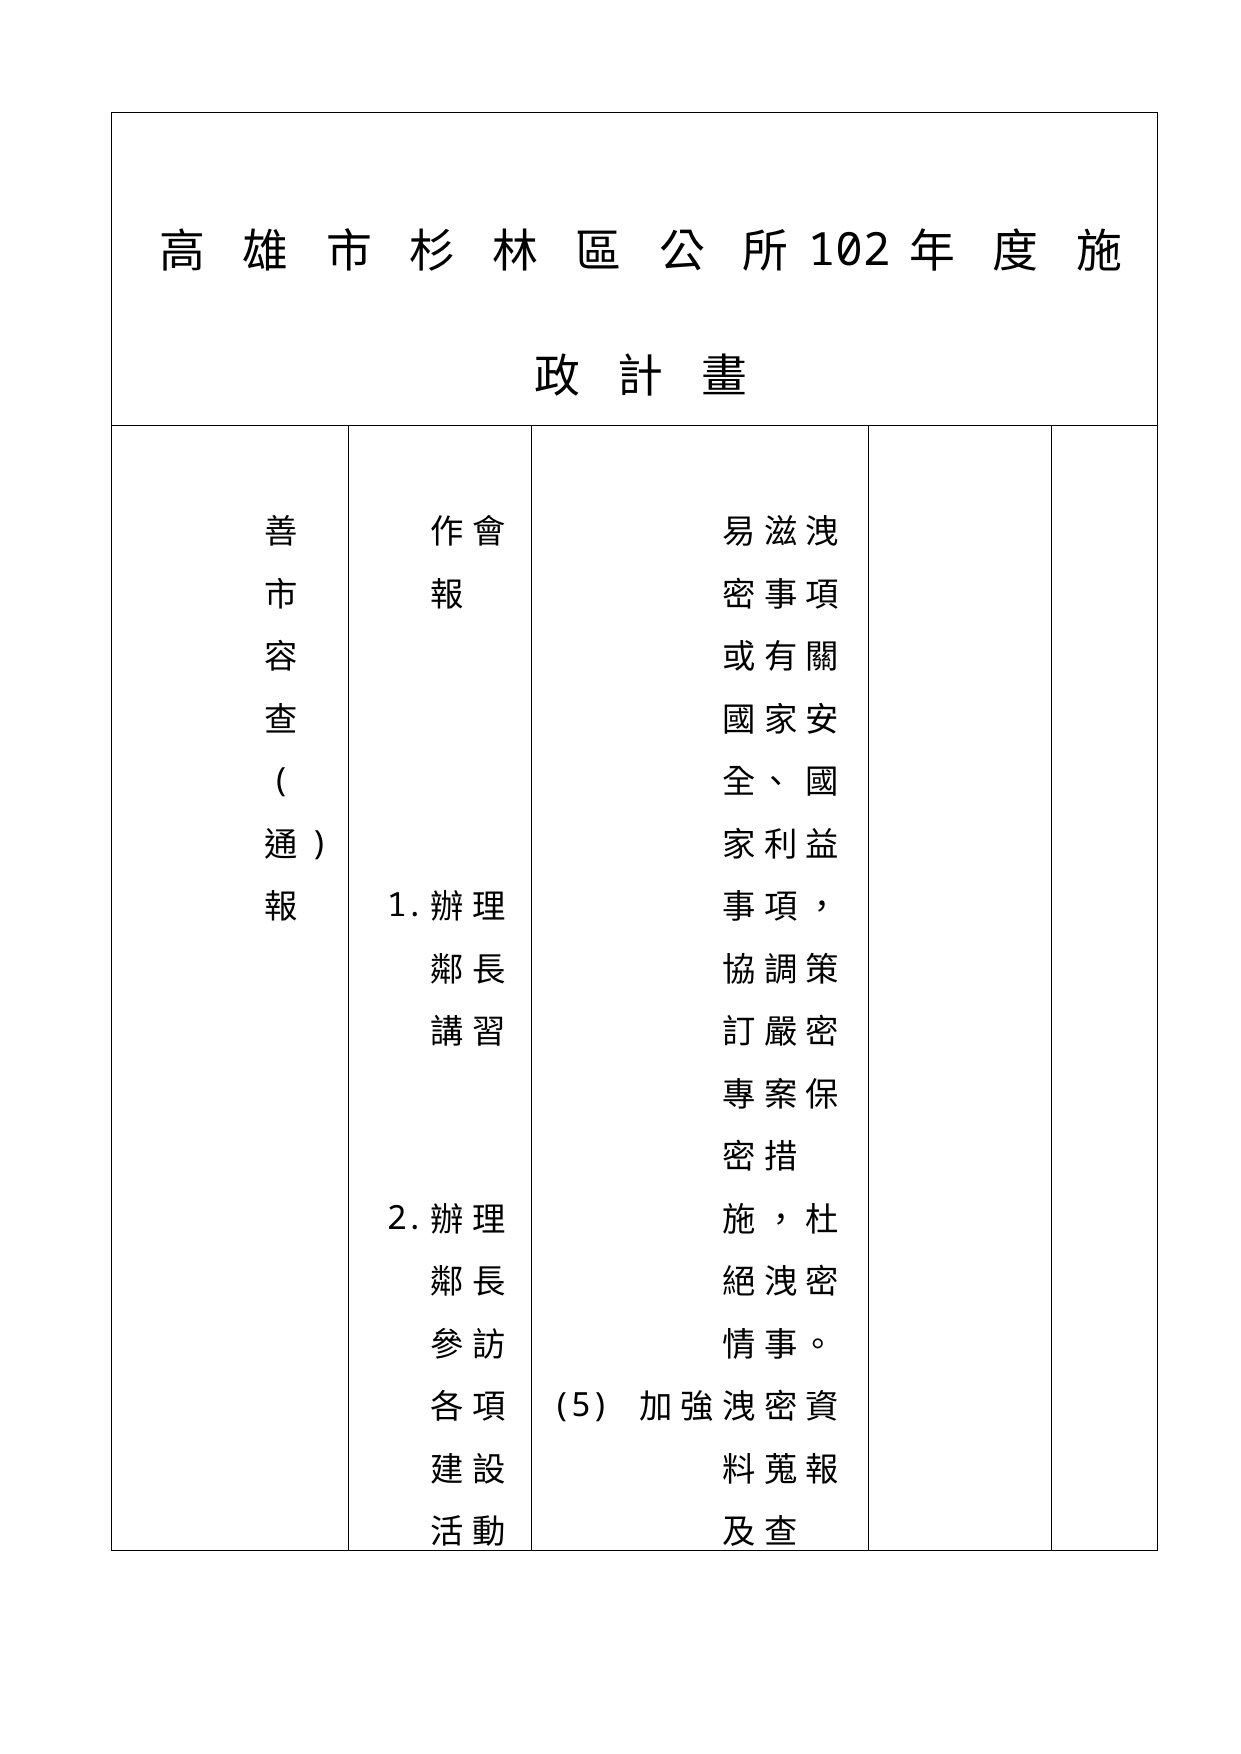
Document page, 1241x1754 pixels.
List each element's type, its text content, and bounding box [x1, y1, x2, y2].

table_cell [869, 426, 1051, 1550]
table_header 高雄市杉林區公所102年度施政計畫 [112, 113, 1157, 425]
table_cell 壹、一般行政 一、秘書室業務 (一)文書檔案管理 (二)庶務（財產、廳舍）管理 (三)財產管理 (四)出納管理 (五)研考業務 二、人事業務 人事管理 三、主計業務 (一)歲計 (二)會計 (三)統計 四、政風業務 區公所業務 民政業務 公職人員選舉 健全基層組織 里幹事服勤管理 (四)里鄰長福利及講習 (五)改善市容查(通)報 (六)改善民俗 (七)調解業務 (八)宗教業務 (九)祭祀公業申請案件之處理 (十)地政業務 (十一)國民教育 (十二)社會教育暨家庭教育 (十三)醫療防疫保健 (十五)民防組訓 (十六)動員應變業務 (十七)原住民生活輔導 （十八）客家業務 (十九)災害防救 (二十)古蹟及歷史建築清查提報 (二十一)役政業務 （二十二）法制業務 四、農業業務 （一）農地 管理 （二）農業推廣與糧食生產調查 （三）水土 保持 （四）林務 管理 （五）畜水產業務 （六）其他 伍、經建業務 (一)道路橋樑工程 (二)各項工程管理 (三)都市計畫 (四)水利業務 (五)建築管理 (六)辦理工廠校正暨營運調查 （七）稅務工作 (八)基層建設小型工程 陸、社會業務 (一)社會福利 (二)社區發展管理 (三)社會救助 （四）社會運動 [112, 426, 348, 1550]
table_cell (1)蒐集輿論反映資料，專人慎重處理，以達行政效率。 (2)機密案件依照規定辦理，以確保文書作業安全。 切實依照「高雄市政府文書處理實施要點」及有關法令規定，辦理公文收發、繕校工作。 依照「印信條例」及有關法令規定管理與使用印信。 設置專人，依照「高雄市政府文書處理實施要點」及有關法令規定辦理，使文卷案案可稽，並加強作業效率，提昇管理與應用功能。 (1)財產增減、移動登帳報告登記。 (2)財產增減月報、半年報、報廢表之編擬年統計表並定期(不定期)盤點清查。 （3）「市有財產管理系統」線上作業。 充實辦公廳設備，維護公共安全及營造優質洽公環境品質。 汰換及增購資訊硬、軟體設備，提升本所網路品質及資通安全。 (1)財產撥入接收捐送及購置之處理。 (2)財產之購置及營造請購單證簽辦與核定。 (3)財產之採購依據政府採購法規定辦理。 (4)採購驗收完畢後，採購單位將財產增加單、發票及有關文件，送會計單位查核確認後為財產產籍之登記。 (1)房地產等不動產權登記。 (2)辦理一般產權責任簽證。 (3)房地產租借事項。 (4)一般財產租借事項。 (5)租借爭執處理。 (1)財產損毀及遺失之調查理賠事項。 (2)財產保護及修繕事項。 (3)擬定消防防護計畫書，依規定進行消防編組，定期進行消防演練，期能落實火災、地震等災害預防。消防設備及飲水設備安全檢測。 (4)財產稅費及防護保險之處理。 (1)財產之報損、報毀或撥出之核定。 (2)辦理動產變賣標售事項。 (3)財產各項報表編報。 (1)車輛購置、贈與、移撥及報廢。 (2)車輛登記檢驗領照納稅事宜。 (3)車輛之保險事項。 (4)車輛之調派。 (5)油料與材料、工具報銷。 (6)車輛耗油量月報表之編造。 (7)車輛肇事之處理。 (1)車輛檢修報告及經費報銷。 (2)未合保養及修理事項之處理。 （1）依工友管理規定。 （2）依高雄市政府事務勞力替代措施推動方案及相關規定辦理。 (1)單位及人員清潔檢查工作。 (2)辦公處所佈置及調整建議。 (3)配合清除髒亂有關推行衛生清潔檢查工作。 (4)辦公廳內外環境之美化。 (5)辦公廳搬遷、計劃、進度、合約簽訂。 將拍賣案予以公告並及時依限將處理情形函復法院。 (1)編製年度物品購置概算。 (2)成躉採購之物品核定。 (3)辦理有關事務物品之採購。 (4)事務機械器具之保管養護。 (5)運動器材之保管養護。 (1)物品驗收後之處理。 (2)非消耗性物品之借用登帳。 (1)報廢物品之處理。 (2)物品收支月報。 (3)物品收支登帳。 (1)依據政府採購法規定辦理招標公告。 (2)開標結果之簽報。 每半年填報半年報表，每年填寫年報表送財政局備查。 現金(支票)出納保管，經常與各課室密切維繫協調，依法執行，收支隨時登記，數字力求正確無誤確實。 (1)協助各課室提出研究發展計畫以助益區政革新。 (2)依照研究單位或個人所提研究計畫呈報市府敘獎。 (1)切實執行稽催工作，掌握公文處理流程。 (2)加強實施本所訂定之「人民陳請案件作業流程處理期限」，以提高時效。 (1)上級交辦及重要業務列入追蹤管理。 (2)有關業務之協調與連繫。 (1)研擬下年度施政計畫先期作業，函報民政局審核後報府審議。 (2)擬訂下年度施政計畫草案報府審查並轉送市議會核備。 (1)賡續本所辦理為民服務平時考核工作。 (2)繼續實施「表揚績優地方人士實施要點」鼓勵提倡熱心公益者。 (3)與人民有關業務做到單一窗口櫃台化，達到一貫作業要求。 (4)規劃辦理以電話及通訊處理申請案件及簡化各項申請書表及其流程，以達到便民目的。 (5)舉辦為民服務工作人員講習及分組研討以提高素質。 (6)提供民眾便捷的各種意見反映管道。 (7)撰擬每年度為民服務工作績效報告。 (1)配合市府資訊中心戶役政電腦連線，持續推動辦公室自動化，並加強培訓區政資訊人員備用。 (2)申請資訊設備，推動辦公室自動化。 (1)人民陳情案件 均依規定追蹤列管,期限內辦妥以達便民措施。 (2)接獲人民訴願案即予列管，詳查處理情形，以合情、合理、合法的原則，慎重妥善處理。 (1)依銓敘部頒「各機關職稱及官等職等員額配置準則」等規定檢討組織編制。 (2)推動策略性人力資源管理措施及落實顧客導向之人事服務，貫徹分層負責，權責劃分明確，公文流程縮短，發揮行政效能。 (1)依法組成本所甄審委員會、考績委員會以公開、公平、公正辦理陞遷審議。 (2)職務出缺，除由現職人員升補外，均申請分發考試及格人員，以貫徹考用合一政策，或依業務需要商調他機關現職人員。 (3)依法辦理本所公 務人員任免遷調及銓審作業。 (4)落實照顧弱勢族群工作權，依規定進用身心障礙人員。 (1) 綜覈名實、信賞必罰，建立平時考核動態資料，作為考績獎懲及任免遷調之依據。 (2)依相關法令公正、公平辦理另予考績、年終考績及專案考績。對平時工作積極、業績優異或品德操守良好，有具體事蹟之人員予以激勵表揚。 (3)依照「行政院及所屬各機關公務人員平時考核要點」等相關法令加強勤惰管理，強化公務紀律，加重單位主管督導責任。 (1)加強推動「公務人員終身學習推動方案」、「各機關鼓勵公務人員積極學習英語具體措施」及「型塑學習型政府行動方案」,「推動公務人員數位進修計畫」等方案，派員參加各項訓練，培養公務人員創新觀念，提昇服務品質。 (2)鼓勵員工在職進修，積極參與各項研習課程,提升本所公務人員人力素質。 (1)按中央有關規定覈實支給員工待遇、獎金、子女教育補助費、各項生活津貼及國民旅遊卡休假補助等其他給與維護員工權益。 (2)確依「公教人員保險法」辦理公、務人員公保事宜。 (3)確依行政院89年11月9日台89院人政給字第211130號函示「推動維護公務人員健康管理」編列預算補助40歲以上職員健康檢查費事宜。 (4)全民健康保險：依全民健康保險法及有關規定辦理公務人員及其眷屬全民健康保險。 (1)依規定辦理退休、撫卹、資遣案件，並購買獎牌、紀念品等贈送退休人員。 (2)主動宣導有關公務人員退休撫卹之相關權益事項。 (3)依規定實施退休人員照護事項。 (4)每年1月16日、7月16日定期發放月退休金、撫慰金；並依規定於春節、端午節及中秋節發放三節慰問金及68年以前早期退休人員年節照護金暨7月16日發放年撫卹金，充分照護退休、撫卹人員。 (5)按時於行政院人事行政總處ECPA之軍公教人員退休撫卹資料調查表正確填報資料。 (6)按時繳納當月退撫基金費用；推動退休公務人員參與志願服務。 (1)切實執行簽到退管理，對本所員工出勤，每月依規定實施不定期、不定時抽查維護辦公紀律。 (2)落實職務代理制度，建立職務代理人名冊，確實執行。 賡續建立或更新機關與個人資料，按時填送各項表報。 配合ecpa人事服務網路平台，賡續推動「人力資源管理資訊系統」（WebHR），並隨時異動更新，維持人事資料即時性與正確性。 加強實施員工參與及建議制度，以提升行政效率。利用集會等各種傳遞訊息方式，加強宣導性騷擾、性別歧視防治觀念及申訴管道，並積極拔擢績優女性同仁，並依限填報相關資料參加市府推動性別主流化木棉獎。 依高雄市地方總預算編製作業手冊及有關規定，就各業務單位工作所需，依規定範圍核實編製年度歲入、出預算。 預算完成法定發布或核定保留程序後，參照各業務單位年度工作進度，編製預算(保留)分配表陳報市府核定後付諸實施，並切實監督執行。 視實際業務需要，依照預算法與中央及及地方政府預算籌編原則，及直轄及縣(市)單位預算執行要點之規定，適時辦理追加（減）預算或動支市府第二預備金，並依高雄市政府動支災害準備金作業要點，及時辦理動支災害準備金作業。 (1)經費動支核簽應與預算編列用途相符;預算執行應與計畫進度相合，如有落後，促請業務單位注意檢討改進。 (2)採購計畫應依政府採購法及相關子法規定程序辦理。 (3)健全財務秩序，加強財務內控，除嚴格審核各項收支憑證外，不定期實施現金、票據與證券查核等。 (4)依據帳籍按月編製會計報告;上半年編製半年結算報告，按年編製單位決算。 (5)各項支付案件依法審核，除採購卡給付項目外，儘速隨到隨辦，完成支付手續，一般以不超過五天為限。 (1)辦理各類公務統計報表之審核與管理。 (2)配合及協調辦理各項統計調查工作。 (3)兼（協）辦統計調查人員之遴選與聯繫。 選定易滋弊端業務項目辦理業務稽核，先期發掘業務缺失並提出改進措施。 透過各種會辦案件或召開政風座談會及執行專案訪查，研提業務興革建議，提昇機關廉能形象。 聘請具法律素養之專家、學者，利用各種集會場所講解端正政風、防制貪瀆相關法令，增進員工法律常識。 檢討本所「無效率不便民」之行政規章，並透過廉政會報及主管會報適時修正，以提昇行政效率及消弭貪瀆成因。 主動發掘員工廉能事蹟，簽報首長公開表揚或獎勵，樹立公務員優良典範。 利用各種集會場所及透過媒體、網路宣導相關政風法令及鼓勵民眾勇於檢舉貪瀆不法。 辦理政風實況問卷調查，以瞭解本所政風實況，作為改善政風，策進預防貪瀆不法之參考。 受理公職人員財產申報，並於次年辦理實質審查作業，另受理民眾查閱申請。 依據「高雄市政府員工廉政倫理規範」妥處相關案件、並依規定登錄建檔。 主動配合業務單位活動加強辦理反貪、反詐騙及消費者保護等宣導作為。 彙集本所採購資訊，釐析異常案件，實施重點稽核，防制弊端發生，提升施政品質。 每半年召開廉政會報乙次。 加強公務機密維護宣導工作。 實施定期與不定期機密維護檢查，發現缺失立即簽請改進。 定期辦理公務文書資料密等變更註銷作業。 針對重要行政會議及採購底價等易滋洩密事項或有關國家安全、國家利益事項，協調策訂嚴密專案保密措施，杜絕洩密情事。 加強洩密資料蒐報及查處。 辦理專案資訊機密維護檢查，配合資安演練，機先消弭資安事件，有效確保機關資訊安全。 依照本所環境特性研修訂「預防危害或破壞事件實施計畫」乙種，並結合行政力量確實執行。 實施定期與不定期預防措施安全狀況檢查，發現缺失立即簽請改善。 依據本所門禁管理安全措施確實辦理並配合保全公司，加強巡邏查察，以確保機關安全。 春安、十月慶典或專案期間召開安全維護會報，以落實安全維護功能。 依據「市府處理民眾來府陳情案件聯繫作業注意事項」規定，協調主管單位妥處民眾集體陳情案件，加強重大偶突發或危安事故之預警資料蒐報，並於事件發生1小時內，通報上級機關。 蒐集違反國家安全法第2條之1情事及有關危害國家安全及影響國家利益之資料，提供調查機關處理。 加強查察員工品德生活違常、行政缺失等情事，審慎研析案情，以發掘貪瀆不法。 對易滋弊端之業務，如採購案件，積極發掘，查處貪瀆不法案件。 依據行政院頒「獎勵保護檢舉貪污瀆職辦法」，受理各類檢舉案件，並依法審慎處理。 依據公職人員選舉罷免法及高雄市選舉委員會所訂相關規定辦理。 依據高雄市選舉委員會訓儲相關規定辦理。 依照高雄市里區域調整暨鄰編組辦法規定，要求各里辦公處擬訂年度工作計畫報區公所審核，並注意其執行績效，適時加以考核。 召開里業務聯繫會報，報告業務狀況、檢討改進里行政工作之推行及彙集建議案作妥切之處理。 特優里鄰長就現任且 無不良事蹟者，依規定程序及名額提經區務會議通過後報請市政府頒獎表揚。 結合轄內各單位整體力量，推動地方建設，提高服務品質。 (1)依據高雄市政府民政局訂頒之「高雄市里幹事服勤要點」辦理。 (2)訪問目的為瞭解里民一般狀況，發現困難問題主動為其服務。 (3)適時整理戶長資料之異動，並將訪問結果登記在戶長資料卡。 (4)為強化里幹事之勤，由民政課長及督導考核小組分定期與不定期方式赴里督導，並填訪查表送區長核閱，區長並作重點督導。 舉行里幹事工作會報，由各課室主管，提示工作事項，著重工作檢討、疑難問題之解決，並作成紀錄送區長核閱。 擬訂鄰長講習計畫，以溝通作法，促進政令之推行。 (1)擬訂鄰長參訪各項建設活動計畫及參加注意事項。 (2)調查參加參訪各項建設活動人數。 (3)依照計畫分梯次執行。 里鄰長於任期內死亡者，發給1次喪葬補助暨遺族慰問金，其標準如下： (1)里長：2萬元。 (2)鄰長：1萬5仟元。 每位鄰長每人每月2,000元交通費。 每位里鄰長每人每月240元。 依據全民健康保險暨相關規定辦理。 (1)要求里幹事鼓勵並宣導轄內市民自動自發(反映)改善市容。 (2)依據「高雄市政府改善市容查(通)報實施要點」辦理，對改善市容案件儘速填寫查(通)報，逕送業務有關機關辦理，並轉報市府處理。 在轄區內如有發現廢棄車輛，要求各里幹事及時查報並函轉警察單位辦理。 (1)勸導農曆7月普渡及同一主神祭典在同一天舉行。 (2)宣導中元節配合集中焚化紙錢。 (3)執行祭典拜拜節約不赴宴、不宴客，公務員率先倡導力行。 (1)組織改善民俗勸導小組勸導民眾實踐節約。 (2)勸導市民參加集團「婚禮」力求節約，不舖張。 利用各種集會(里民大會及寺廟基層會議)時宣導。 (1)利用各種集會，廣予宣導調解功能。 (2)及時召開調解委員會議調解糾紛。 每月第二週週五服務區民 不定期清查、訪視轄區內未登記之寺廟、教會(堂)，積極輔導辦理登記。 (1)加強財務稽核。 (2)輔導健全組織。 (3)掌握動態，出席各項會議。 (4)加強溝通互動、協助解決各項疑難問題。 輔導節約祭典費用，興辦公益慈善活動，以彰顯宗教慈悲濟世、教化社會、造福人群之精神。 (1)輔導祭祀公業土地派下提出祭祀公業土地登記。 (2)核發祭祀公業派下員證明。 配合宣導公告土地現值相關事宜。 (1)依耕地三七五減租條例、高雄市耕地租約登記自治條例及相關法令規定辦理耕地租約變更、終止、註銷、更正登記等事項。 (2)依耕地三七五租約清理要點及相關法令規定清理耕地三七五租約，遇有租約資料與實情不符部分，則後續依有關規定辦理。 (3)對於訂有三七五租約者，隨時與地政事務所聯繫依異動情形（例如終止租約、徵收、重劃、重測、分割、合併）釐正租約登記簿冊。 (1)依耕地三七五減租條例、高雄市政府及各區公所耕地租佃委員會組織規程、高雄市各級耕地租佃委員會調解調處須知等關法令規定辦理耕地租佃爭議調解。 (2)審查租佃爭議調解申請案之資格與附繳證件，並於調解前先實地勘查土地使用現況。 (3)調解會議決議內容應具體明確，會議紀錄（含筆錄）應報市府備查。 (4)經調解成立案件函報市府耕地租佃委員會發給證明書，調解不成立案件移請市府耕地租佃委員會調處。 (5)如遇天災時，召開耕地租佃委員會，勘查歉收情形，並議定減租辦理，陳報市府。 召開租佃委員會辦理。 配合非都市土地使用管制規則第5條規定，查報違反非都市土地使用管制。 (1)召開「強迫入學委員會」，執行強迫入學條例施行細則有關規定事項，並隨時追蹤中輟通報學生，執行強迫入學規定。 (2)適時調查區內學齡兒童，確實審核戶籍資料，並依學區劃分填送入學通知單。 (3)配合各校輔導休學或自動離校之學生，繼續完成9年國民教育。 (1)加強配合推行莊敬自強端正禮俗宣導。 (2)適時配合舉辦各種社教活動。 (3)洽請社團寺廟舉辦有意義的文教活動。 (4)加強宣導守法觀念，鼓勵社區自主精神意識，以塑造優質環境，培養居民認同感。 （5）辦禮春秋季藝文活動及國語文競賽。 (1)協助醫療衛生單位推行醫療保健及公共衛生工作。 (2)鼓勵市民按時接受各項疫苗接種。 (3)利用行政系統、里民大會協助推行食品安全等各項衛生教育工作。 (1)每月定期召開登革熱區級防疫指揮中心會議，建立跨單位合作機制。 (2)輔導各里成立從事有關環境整頓或環境改造相關工作之志工隊。 (3)規劃辦理里鄰長登革熱研習會及社區民眾登革熱衛教宣導。 (4)請各轄區里幹事查報轄區內破損空屋函報各權管單位。 (5)病媒蚊調查布氏指數三級以上里段，於3-7日內動員清除孳生源工作（落實三級大掃除、四級大掃蕩）。 (6)根本處理轄區內積水地下室、破損空屋、髒亂空地、廢輪胎廠、回收場、陽性水溝、大型隱藏性孳生源。 (7)落實大雨後48小時七大列管點複查及登革熱防治工作。 (1)於流感大流行時，執行轄區臨時集中收治隔離場所防治措施。 (2)利用各種集會宣導流感防治措施。 (3)辦理流感種子教師與防疫志工之組隊培訓。 (4)協助宣導市民接種流感疫苗。 (1)公所於里民活動或鄰里長集會，協助宣導結核病防治及七分篩檢表。 (2)協助經濟弱勢X光巡檢活動。 (1)於里民大會宣導愛滋病防治。 (2)鼓勵市民利用轄區衛生所資源，接受愛滋病毒篩檢。 協助推動社區健康營造 (1)協助發掘及通報社區有長期照顧需求個案。 (2)結合社區資源宣導長期照顧服務。 (1)強化轄區內里長、里幹事推動「老人免費裝假牙」人員在職教育訓練，內容包括假牙申請方式、補助年齡及對象、假牙補助類別及補助經費。 (2)結合社區資源宣導「老人免費裝假牙」之老人社會福利政策。 (1)配合衛生單位針對所轄里長、里幹事辦理自殺防治守門人訓練，落實守門人功能，訓練成果累計達轄區里數80%以上。 (2)利用行政系統、里民大會協助推動安心專線：「0800788995」。 落實社區內自殺高風險個案的發掘、關懷、轉介及通報。 協助宣導24小時不打烊免付費戒毒成功專線「0800-770-885 請請你、幫幫我」。 (1)協助本市衛生所辦理癌症防治篩檢工作。 (2)於各區公所跑馬燈或LED電子看板播放檳榔子本身就是致癌物，即使不加紅灰、白灰、荖花、荖葉等添加物，嚼它就是會致癌」及「政府提供免費子宮頸癌、乳癌、大腸癌、口腔癌四項癌症篩檢，符合篩檢資格民眾請洽各區衛生所。 宣導民眾預防食品中毒5原則：要洗手、要清潔、要生熟食分開、要澈底加熱、要低溫保存。 宣導民眾均衡攝取各類新鮮食物，減少因攝取大量單一食物而提高特定汙染物質之風險。 召開推行會報及檢討會。 加強各社區、機關學校環境清潔綠美化。 （1）加強社區共共衛生設施及家戶衛生教育。 （2）資源回收及垃圾減量。 （3）廚餘回收再利用。 (1)依據內政部國防部函頒「民防團隊編訓服勤實施規定」辦理。 (2)本區民防團、分團經常檢討。 依上級規定辦理。 遵照上級所頒演習計畫及規定辦理。 設立「空襲災害收容救濟站及分站」。 調查戰時可動員人力、物力，隨時掌握動員及徵購徵用。 （1）運用民間及學校力量協助維持交通安全。 （2）人口密集處逐年增設消防栓，以加強防火設施。 (1)依據市府年度動員分類執行計畫策訂本區動員執行計畫。 (2)辦理動員之協調、訓練與演習工作。 (1)配合辦理原住民微型經濟活動貸款、專門人才獎勵、購屋補助、整修建住宅補助及綜合發展基金貸款、國宅配售、法律服務、協助解決生活上所遭遇之困境，使其獲得實質之照顧。 (2)積極鼓勵原住民青年參加職業訓練，習得一技之長，提升生活水準。 (3)宣導原住民登記族別，提升族別註記率。 (4)輔導原住民加入全民健康保險、國民年金，保障醫療權益。 (5)輔導原住民繳納國民年金。 （1）辦理慶祝全國客家日活動。 （2）辦理客庄民俗節慶、客家產業等特色活動。 （3）營造客庄聚落環境風貌。 （4）成立客語推行委員會，協助轄區推動客語教學及客家文化活動。 (1)依轄區特性舉行防火防災(防颱、防震)宣導。 (2)印製相關防火宣導資料、標語實施里鄰宣導。 (3)利用里民大會及鄰長會議宣導居家防火、用電安全等防災宣導。 (4)輔導市民自行購置維護滅火器等消防器材及裝設照明及監視錄影設備。 (1)依據「高雄市地區災害防救計畫」及災害防救法相關規定辦理。 (2)配合「市級災害應變中心」之成立，於內部成立「緊急應變小組」，執行「災害應變中心」交付之各項災害防救任務。 (3)執行災情查報任務，並將災情彙整定時回報「災害應變中心」。 (4)整合災害防救相關業務，並由專人辦理。 依據文化資產保存法相關規定辦理。 填報調查表，並檢附相關照片、地籍圖及歷史、文化、藝術、建築等價值內涵後，加蓋填報機關印信提報本市文化局辦理。 (1)依據國民兵戶籍遷出(入)，而依規定辦理本區國民兵役除(列)管理。 (2)協助市政府調集役政人員，辦理役政人員在職訓練。 (3)辦理國民兵年度總清查 (4)依據規定辦理本區內兵要地誌調查。 (5)辦理本區列管之已訓及代訓國民兵分證明書發放。 (1)辦理役男身家調查及因戶籍遷出(入)之役男除、列額異動管理。 (2)辦理役男徵兵調查及預官體檢等事宜。 (3)辦理役男軍種、兵科 、籤號抽籤事宜，以確定其所徵集之軍種及順序。 (4)辦辦理常備兵、預官、補充兵、及替代役徵集入營事宜。 (5)辦理役男申請復檢、年度難以判定體位複檢補檢等事宜。 (6)辦理在學學生因故 休、退學之因案緩徵人員處理等事宜 (7)為役男條件符合者，依規定辦理延期入營事宜。 (8)依規定辦理妨害兵役案件及行方不明役男查察，並會請戶政所、警察局、境管局等單位，協助查案。 (9)將本區就讀軍、警校 之學生列名管理及註記，若因故未就讀，則納入徵處。 (10)辦理役種區劃、提前退伍申請及禁、免役案件處理。 (11)受理役男替代役申請及出國請申請各項業務。 (1)辦理在營軍人及替代役在役徵屬生活扶助各項業務。 (2)辦理在營軍人貧困徵屬各項生育及喪葬補助事宜。 (3)協助推行役政有功人員表揚。 (4)配合上級兵役宣導及留守業務處理。 (5)辦理在營軍人貧困徵屬免費就醫申請及全民健保補助傷亡慰問及善後處理。 (1)辦理後備軍人異動管理、緩召業務。 (2)歸鄉報到、輔導就業、在職訓練等工作。 (3)協助高雄市後備司令部辦理後備軍人教育及點閱召集。 (4)受理後備軍人退伍令遺失或破損補換發、轉免役等各項申請事宜。 (1)依照替代備役難管理規定，受理替代役人員報到列管並嚴密辦理異動連繫掌握替代役備役動態，於15日內通報有管單位辦理。 (2)依照替代役備役男管理規定，辦理替代役備役役男回役、免予回役陳報核定。 (3)依照管理作業規定每月清查歸鄉報到成果製表呈報市府並配合市府全面清查替代役管理資料。 (1)系統維護管理 (2)系統財產之管理 (1)加強宣導國家賠償法相關條文。 (2)如有發生國家賠償事件依國家賠償法相關規定辦理國家賠償。 研究不適合實際之有關法規建議修訂或廢除。 依據非都市土地容許使用農業用地作農業設施容許使用審查辦法辦理。 受理區民申請，檢證勘查，並依據「農業用地作農業使用證明認定」審查，符合後由本所核發證明書。 （1）維護農民福祉及生態環境，遵照上級政府訂頒計畫辦理確保糧食供需平衡。每年分為一期作及二期作下里受理、勘查與編造清冊。 （2）稻田多元利用-種植景觀綠肥，美化市容。 打造高產值有機養生精緻農業。 （1）依規定設置農情田間調查員分區、分段調查，彙整查報資料力求準確以供上級分析。 (2)每月份執行各花卉、雜糧及蔬菜等作物產量預測。 (1)天然災害發生期間，由本所查報災情，並立即速報給上級以作即時之應變。 (2)如經農委會公告本市達到農業天然災害現金救助區，則本所成立工作小組啟動現金救助工作，受理申報、現場勘認與編造清冊等業務。 加強輔導農民農藥使用安全，對農作物病蟲害有效防治及農藥殘留。另配合上級政府辦理滅鼠工作，以防鼠害。 提高農地利用價值輔導農民以科技方法協助農業生產俾增進農業生產力，提高農民所得。 (1)山坡地違規使用查報取締管理。 (2)山坡地保育利用宣導。 (3)衛星影像變異點查報。 於每年5至9月實施檢測工作，並依下列辦法受理申請： (1)平地造林依照行政院農業委員會訂定「平地造林直接給付及種苗配撥實施要點」，確實執行。 (2)山坡地造林依照行政院農業委員會與行政院原住民族委員會訂定「獎勵輔導造林辦法」辦理。 （1）依規定每月調查區內魚塭放養量及收穫量作為產銷輔導資料。 （2）陸上魚塭養殖漁業登記證之申請業務。 配合市府訂定計畫辦理調查作業。 (1)依據「查編與農業經營不可分離土地作業要點」辦理。 (2)受理申請期間為每年五月一日至五月三十一日；實地會勘時間為每年五月一日起至六月三十日止；並於每年七月三十一日前造冊。 依據「農耕用機器設備及農地搬運車使用免徵營業稅燃料用油作業須知」及「農業機械使用證申請及發證須知」辦理執行。 從葫蘆種植、雕刻、運用行銷、開發市場及創造商機。 依公共工程作業要點辦理抽驗,並加強督導監造單位監工,以提升工程品質。 確實依政府採購法實施細則等相關規定辦理。 協助執行颱風災害復建工程。 執行道路、橋樑等工程監督、驗收等。 辦理各植樹綠化道路之養護工程。 核發都市土地使用分區證明書。 (1)建請市政府清疏區內各區域排水圳,促使排水暢通。 (2)建請市政府整治或清疏區內野溪,改善淤積問題以利排水。 (3)中小排水（一般排水）管理、新建、修建及計畫提報。 (1）雨水下水道管理、新建、修建及計畫提報。 (2）高雄市政府委託辦理事項 (3)道路側溝新建、修建及計畫提報。 (4)災修工程案件提報。 辦理高屏溪水質水量保護區水源保育與回饋計畫事項 (1)協助核發無自用農舍證明書。 (2)違章建築查報,請高雄市政府依法拆除違建物。 配合市府辦理「工廠校正暨營運調查」工作。 （1）配合財稅相關單位辦理各項稅務宣導。 （2）財產稅（房屋稅、地價稅）補單事宜。 依據新制定高雄市市區道路管理自治條例執行6公尺以下道路路面之改善及養護。 (1)辦理中低收入老人生活津貼。 (2)獨居老人送餐服務。 (3)辦理中低老人暨身心障礙者特別照顧津貼。 (4)辦理重陽節敬老禮金發放。 (5)老人活動中心管理。 (6)受理優惠記名卡的申請。 （7）辦理設籍本市1年且年滿65歲以上老人參加全民健保自付額補助及核退事宜。 (1)辦理身心障礙手冊製作相關業務。 (2)身心障礙者健康保險保險費補助。 (3)辦理各項身心障礙者生活補助、生活輔助器具費用及日間照顧及住宿式照顧費用補助。 (4)輔導身心障礙者減免汽車牌照稅及申報綜合所得稅,享有身心障礙者特別扣除額。 (5)身心障礙者就業服務、職業訓練宣導。 (6)辦理重度以上身心障礙者福利津貼。 (7)辦理中低老人暨身心障礙者特別照顧津貼。 (8)辦理身心障礙者優惠記名卡的申請。 (1)辦理單親家庭子女生活教育補助申請，經調查、核定後，列冊補助。 (2)受理特殊境遇家庭緊急生活扶助與子女生活津貼、托育津貼及教育補助證明等之申請審核及核定。 (3)辦理弱勢家庭兒童及少年緊急生活扶助。 （4）辦理父母未就業育兒津貼。 (5)受理特殊境遇家庭身分證明之申請審核。 (6)受理設籍前外籍配偶遭逢特殊境遇之家庭扶助之申請審核及核定。 (7)辦理弱勢兒童及少年生活扶助之申請審核及核定。 (8)受理弱勢兒童及少年醫療補助之申請與初審，送社會局複審、核定。 (1)輔導社區會務財務功能健全。輔導社區生產建設基金之運用與管理並定期（一年）查核存款情形。 (2)推展社區各種活動。 (3)督導社區確實辦理成果維護。 (4)輔導符合社區發展條件之地區成立社區發展協會。 (5)輔導社區發展協會推行社區福利服務。 (6)協助社區建立地方文化特色。 （1）結合社區資源宣導長期照顧服務。 （2）協助發掘及通報社區有長期照顧需求個案至本市長期照顧管理中心。 (1)辦理低收入戶、中低收入戶暨各項社會福利事項申請。 (2)積極輔導低收入戶就業自立。 (3)結合民間慈善資源辦理寒冬送暖，加強對低收入戶及中低收入戶家庭之照顧。 (1)辦理經濟弱勢傷病醫療、看護費用補助。 (2)辦理低收入戶及中低收入戶第五類福保身分納保業務。 (1)辦理生活陷困之中低收入戶及低收入戶及經濟弱勢民眾急難救助申請，並評估層轉內政部申請救助。 (2)協助街友查報並通報轉介收容安置。 (1)依災害救助相關規定核發救濟金。 (2)建立救災物資及儲備作業機制，暢通災害期間救災物資調動管道。 (3)整備充實災害收容救濟站，辦理災害期間災民收容安置作業 配合上級政策落實全民健保工作。 加強宣導國民年金保費減免事宜 宣導就業資訊及推介就業。 （1）訂定各項慶典活動計畫。 （2）召集籌備會研討活動內容，熱烈慶祝各項慶典節日。 （3）表揚模範父親及母親活動。 [532, 426, 868, 1550]
table_cell [1052, 426, 1157, 1550]
table_cell 作會報 1.辦理鄰長講習 2.辦理鄰長參訪各項建設活動 [349, 426, 531, 1550]
